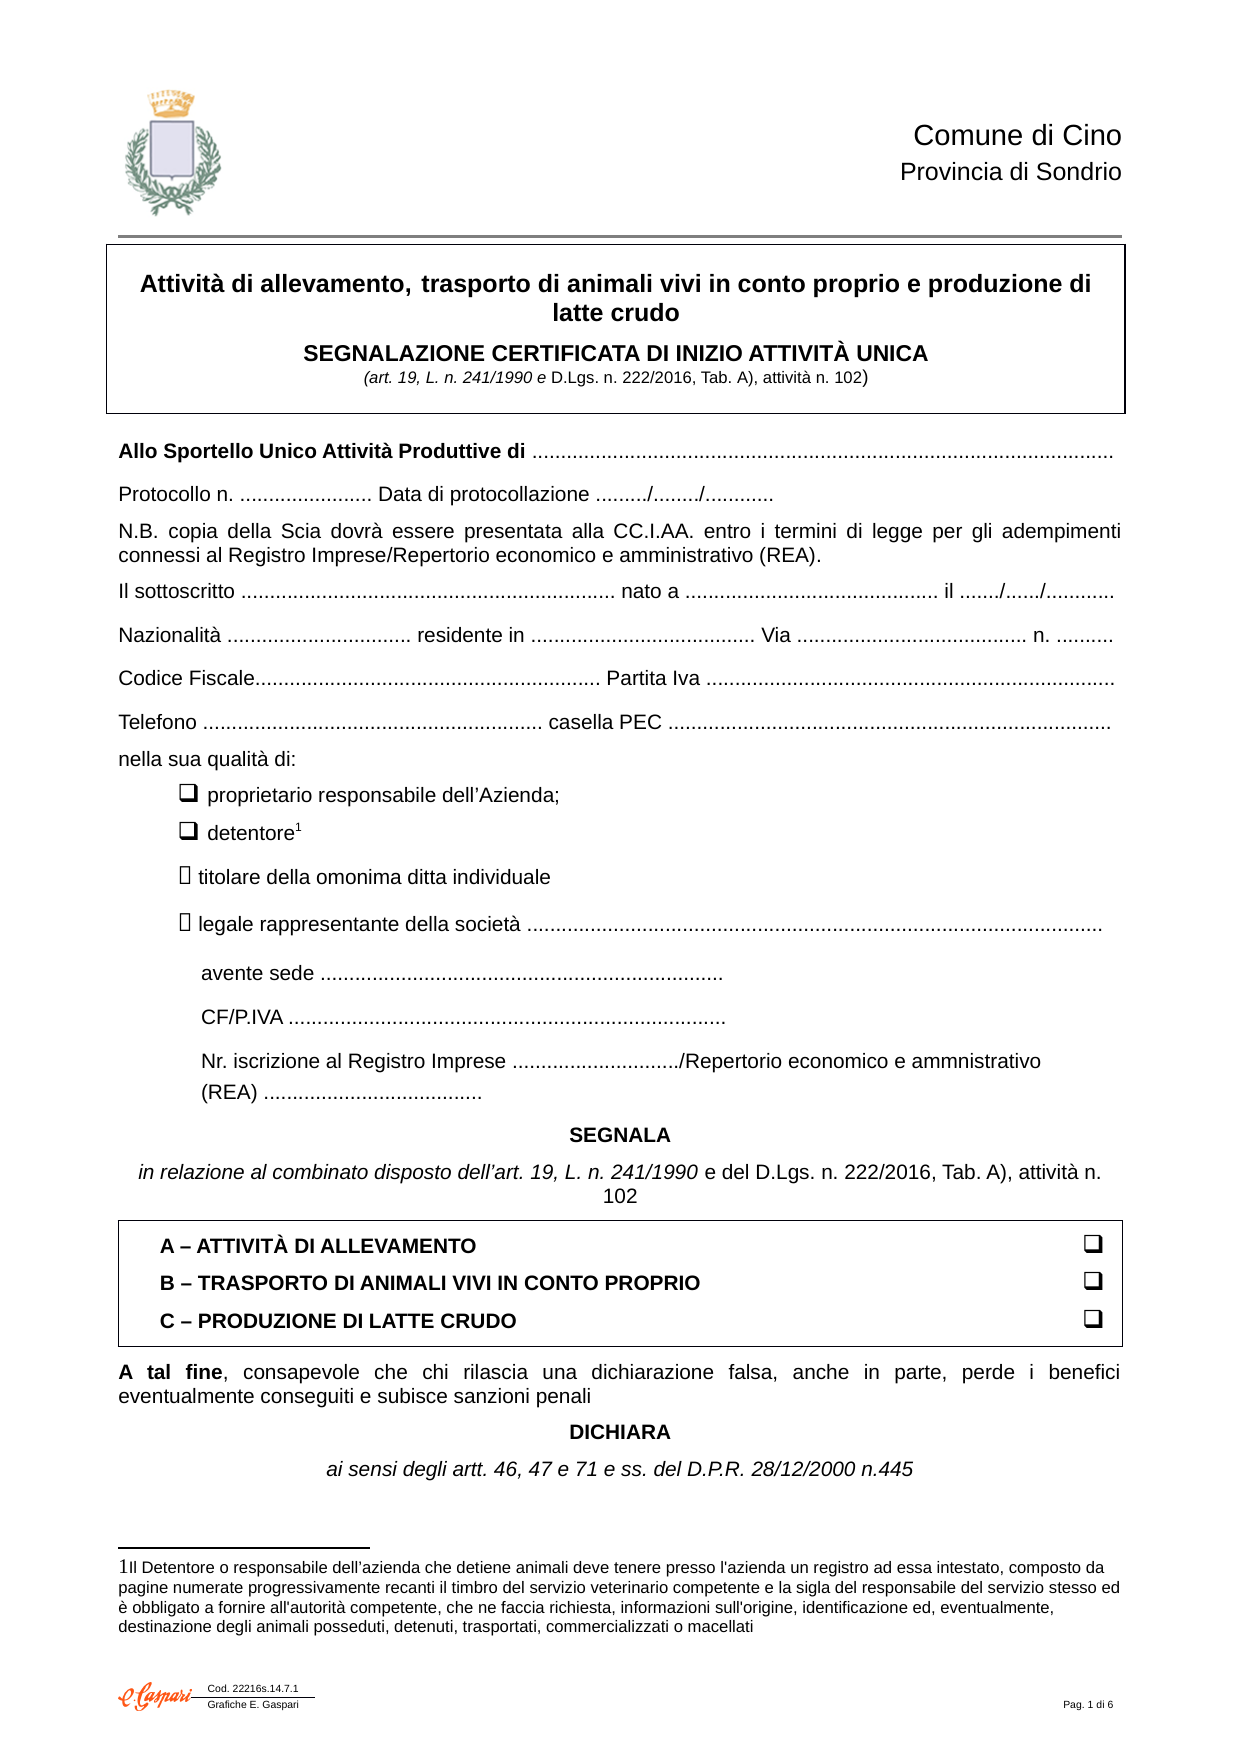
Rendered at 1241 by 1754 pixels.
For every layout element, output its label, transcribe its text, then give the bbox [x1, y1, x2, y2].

picture [122, 87, 224, 118]
picture [118, 1682, 192, 1711]
text Codice Fiscale............................................................ Partita Iva ....................................................................... [118, 666, 1122, 690]
text  proprietario responsabile dell’Azienda; [177, 783, 1122, 808]
text avente sede ...................................................................... [201, 961, 1122, 985]
text SEGNALA [118, 1123, 1122, 1147]
text nella sua qualità di: [118, 746, 1122, 770]
text A tal fine, consapevole che chi rilascia una dichiarazione falsa, anche in parte, perde i benefici eventualmente conseguiti e subisce sanzioni penali [118, 1360, 1122, 1408]
text CF/P.IVA ............................................................................ [201, 1005, 1122, 1029]
text DICHIARA [118, 1420, 1122, 1444]
picture [122, 152, 224, 157]
text Nr. iscrizione al Registro Imprese ............................./Repertorio economico e ammnistrativo (REA) ...................................... [201, 1048, 1122, 1103]
text Telefono ........................................................... casella PEC ............................................................................. [118, 710, 1122, 734]
text Allo Sportello Unico Attività Produttive di ..................................................................................................... [118, 438, 1122, 462]
text  legale rappresentante della società .................................................................................................... [177, 904, 1122, 938]
text Il Detentore o responsabile dell’azienda che detiene animali deve tenere presso l'azienda un registro ad essa intestato, composto da pagine numerate progressivamente recanti il timbro del servizio veterinario competente e la sigla del responsabile del servizio stesso ed è obbligato a fornire all'autorità competente, che ne faccia richiesta, informazioni sull'origine, identificazione ed, eventualmente, destinazione degli animali posseduti, detenuti, trasportati, commercializzati o macellati [118, 1554, 1122, 1636]
text N.B. copia della Scia dovrà essere presentata alla CC.I.AA. entro i termini di legge per gli adempimenti connessi al Registro Imprese/Repertorio economico e amministrativo (REA). [118, 518, 1122, 566]
text Il sottoscritto ................................................................. nato a ............................................ il ......./....../............ [118, 579, 1122, 603]
text  detentore [177, 820, 1122, 845]
table_header Attività di allevamento, trasporto di animali vivi in conto proprio e produzione di latte crudo SEGNALAZIONE CERTIFICATA DI INIZIO ATTIVITÀ UNICA (art. 19, L. n. 241/1990 e D.Lgs. n. 222/2016, Tab. A), attività n. 102) [107, 245, 1124, 412]
picture [122, 185, 224, 219]
text Protocollo n. ....................... Data di protocollazione ........./......../............ [118, 482, 1122, 506]
text Provincia di Sondrio [118, 157, 1122, 185]
text ai sensi degli artt. 46, 47 e 71 e ss. del D.P.R. 28/12/2000 n.445 [118, 1457, 1122, 1481]
text in relazione al combinato disposto dell’art. 19, L. n. 241/1990 e del D.Lgs. n. 222/2016, Tab. A), attività n. 102 [118, 1160, 1122, 1208]
text Comune di Cino [118, 118, 1122, 152]
text  titolare della omonima ditta individuale [177, 858, 1122, 892]
table_header A – ATTIVITÀ DI ALLEVAMENTO  B – TRASPORTO DI ANIMALI VIVI IN CONTO PROPRIO  C – PRODUZIONE DI LATTE CRUDO  [119, 1221, 1122, 1346]
text Nazionalità ................................ residente in ....................................... Via ........................................ n. .......... [118, 623, 1122, 647]
